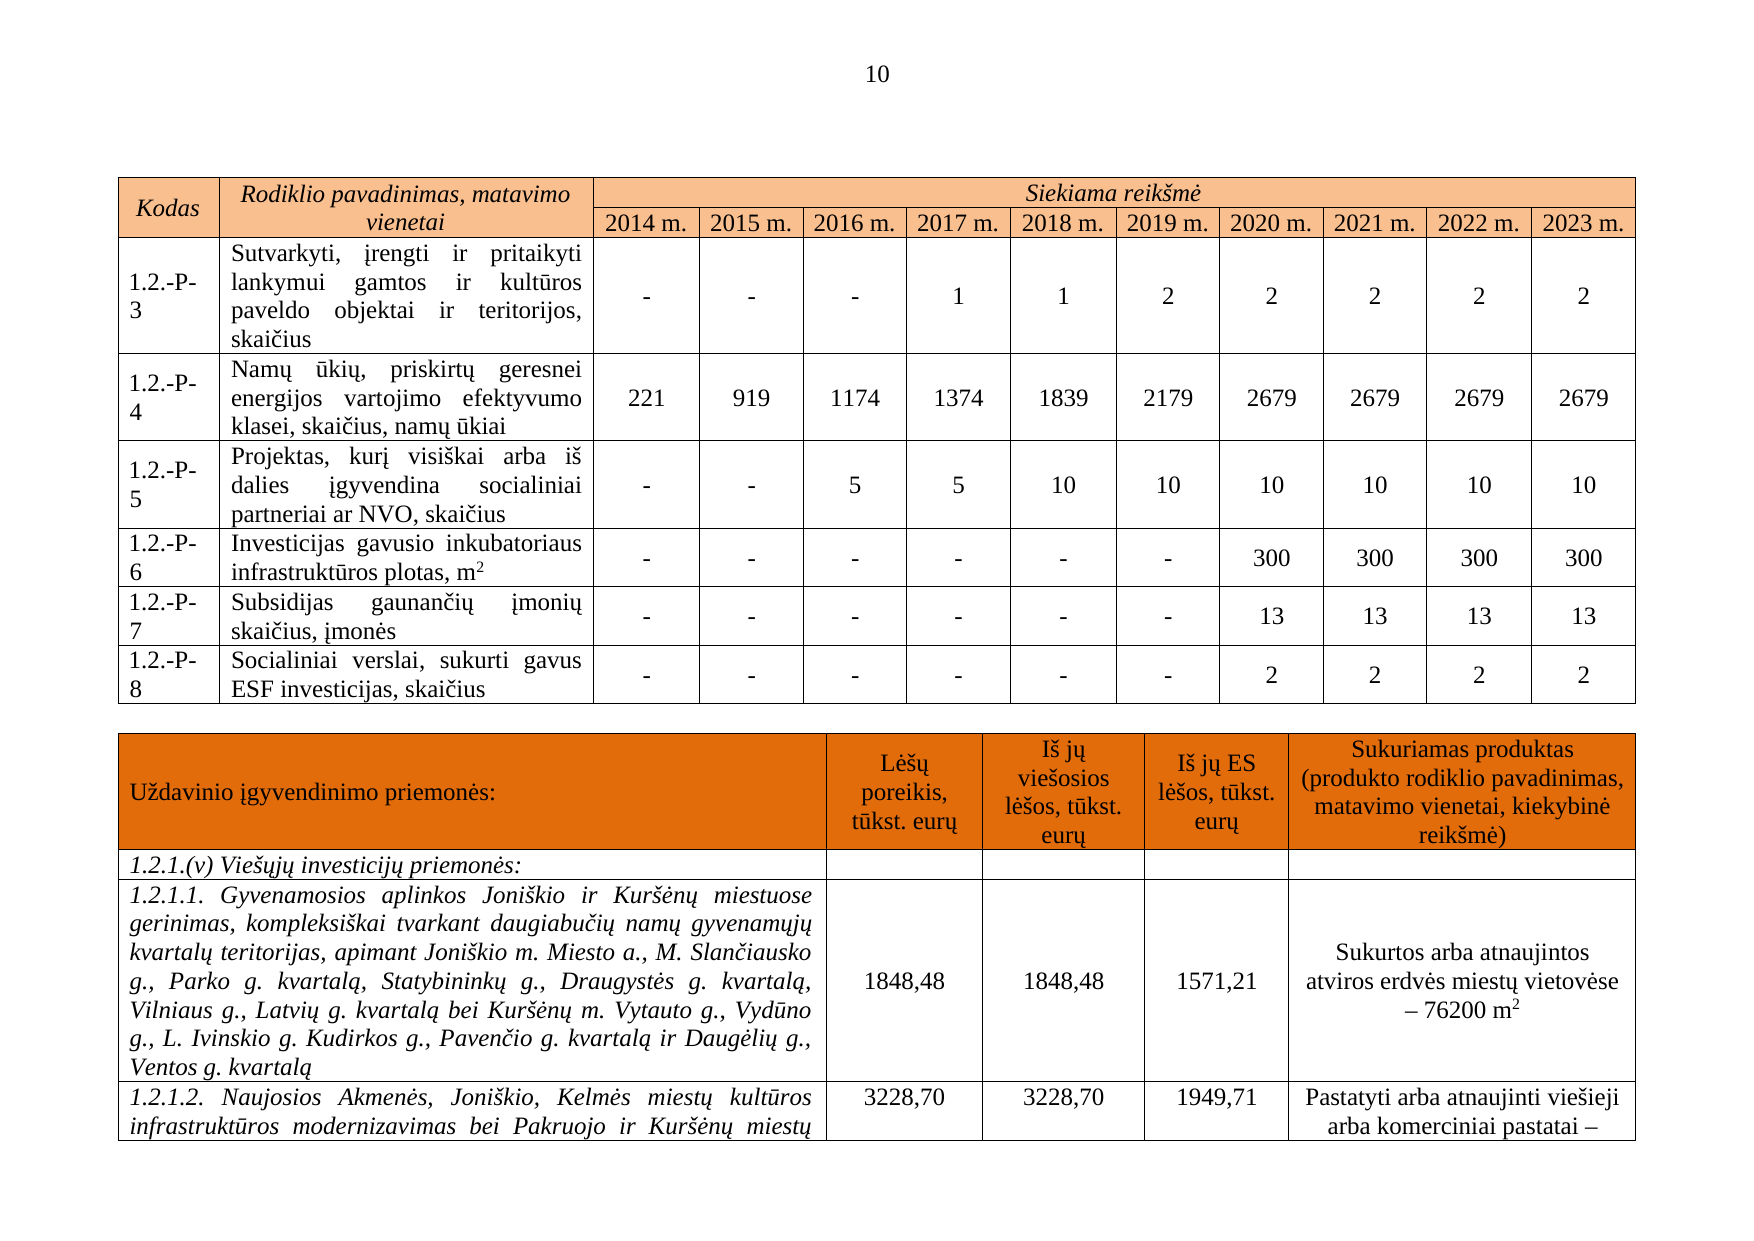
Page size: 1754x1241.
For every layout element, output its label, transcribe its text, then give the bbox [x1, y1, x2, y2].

table_cell - [594, 587, 699, 644]
table_cell 1 [907, 238, 1010, 353]
table_cell 2679 [1427, 354, 1531, 440]
table_cell Socialiniai verslai, sukurti gavus ESF investicijas, skaičius [220, 646, 593, 703]
table_cell - [700, 587, 803, 644]
table_cell 2018 m. [1011, 208, 1116, 237]
table_cell 13 [1532, 587, 1635, 644]
table_cell 1.2.-P-4 [119, 354, 219, 440]
table_cell 13 [1427, 587, 1531, 644]
table_cell 2 [1220, 646, 1323, 703]
table_cell - [804, 529, 906, 586]
table_cell 1374 [907, 354, 1010, 440]
table_cell 10 [1532, 441, 1635, 527]
table_cell Sukurtos arba atnaujintos atviros erdvės miestų vietovėse – 76200 m2 [1289, 880, 1635, 1081]
table_header Iš jų viešosios lėšos, tūkst. eurų [983, 734, 1144, 849]
table_cell 1848,48 [827, 880, 982, 1081]
table_cell - [700, 646, 803, 703]
table_cell 1.2.-P-3 [119, 238, 219, 353]
table_cell - [594, 529, 699, 586]
table_cell 1.2.-P-5 [119, 441, 219, 527]
table_cell 1571,21 [1145, 880, 1288, 1081]
table_cell 2 [1324, 238, 1426, 353]
table_cell 13 [1220, 587, 1323, 644]
table_header Rodiklio pavadinimas, matavimo vienetai [220, 178, 593, 237]
table_cell - [1117, 646, 1219, 703]
table_cell 1.2.-P-8 [119, 646, 219, 703]
table_cell - [907, 587, 1010, 644]
table_cell 2019 m. [1117, 208, 1219, 237]
table_cell - [907, 529, 1010, 586]
table_cell Subsidijas gaunančių įmonių skaičius, įmonės [220, 587, 593, 644]
table_cell 2020 m. [1220, 208, 1323, 237]
table_cell 1.2.1.1. Gyvenamosios aplinkos Joniškio ir Kuršėnų miestuose gerinimas, kompleksiškai tvarkant daugiabučių namų gyvenamųjų kvartalų teritorijas, apimant Joniškio m. Miesto a., M. Slančiausko g., Parko g. kvartalą, Statybininkų g., Draugystės g. kvartalą, Vilniaus g., Latvių g. kvartalą bei Kuršėnų m. Vytauto g., Vydūno g., L. Ivinskio g. Kudirkos g., Pavenčio g. kvartalą ir Daugėlių g., Ventos g. kvartalą [119, 880, 826, 1081]
table_cell - [700, 441, 803, 527]
table_cell - [594, 646, 699, 703]
table_cell - [700, 529, 803, 586]
table_cell - [907, 646, 1010, 703]
table_cell - [1117, 587, 1219, 644]
table_cell 2023 m. [1532, 208, 1635, 237]
table_cell - [1011, 646, 1116, 703]
table_cell 3228,70 [983, 1082, 1144, 1139]
table_cell Namų ūkių, priskirtų geresnei energijos vartojimo efektyvumo klasei, skaičius, namų ūkiai [220, 354, 593, 440]
table_cell 1 [1011, 238, 1116, 353]
table_cell 2179 [1117, 354, 1219, 440]
table_cell 10 [1324, 441, 1426, 527]
table_cell 2 [1427, 646, 1531, 703]
table_cell - [594, 238, 699, 353]
table_cell Projektas, kurį visiškai arba iš dalies įgyvendina socialiniai partneriai ar NVO, skaičius [220, 441, 593, 527]
table_cell [983, 850, 1144, 879]
table_cell - [700, 238, 803, 353]
table_cell 2679 [1220, 354, 1323, 440]
table_cell 300 [1427, 529, 1531, 586]
table_cell 2014 m. [594, 208, 699, 237]
table_header Kodas [119, 178, 219, 237]
table_cell 1848,48 [983, 880, 1144, 1081]
table_cell - [1117, 529, 1219, 586]
table_header Siekiama reikšmė [594, 178, 1635, 207]
table_cell 2022 m. [1427, 208, 1531, 237]
table_cell 2015 m. [700, 208, 803, 237]
table_cell 2021 m. [1324, 208, 1426, 237]
table_cell - [804, 587, 906, 644]
table_cell 10 [1117, 441, 1219, 527]
table_cell [1145, 850, 1288, 879]
table_header Lėšų poreikis, tūkst. eurų [827, 734, 982, 849]
table_cell Pastatyti arba atnaujinti viešieji arba komerciniai pastatai – [1289, 1082, 1635, 1139]
table_header Sukuriamas produktas (produkto rodiklio pavadinimas, matavimo vienetai, kiekybinė reikšmė) [1289, 734, 1635, 849]
table_cell 2 [1220, 238, 1323, 353]
table_cell 2017 m. [907, 208, 1010, 237]
table_cell 10 [1427, 441, 1531, 527]
table_cell 2 [1427, 238, 1531, 353]
table_cell 1.2.-P-7 [119, 587, 219, 644]
table_cell - [804, 238, 906, 353]
table_cell 1949,71 [1145, 1082, 1288, 1139]
table_cell 919 [700, 354, 803, 440]
table_cell - [1011, 587, 1116, 644]
table_cell 2 [1117, 238, 1219, 353]
table_cell 2 [1532, 238, 1635, 353]
table_cell 1.2.1.(v) Viešųjų investicijų priemonės: [119, 850, 826, 879]
table_cell 2679 [1532, 354, 1635, 440]
table_cell 300 [1324, 529, 1426, 586]
table_header Uždavinio įgyvendinimo priemonės: [119, 734, 826, 849]
table_cell 2016 m. [804, 208, 906, 237]
table_cell 221 [594, 354, 699, 440]
table_cell - [1011, 529, 1116, 586]
table_cell 3228,70 [827, 1082, 982, 1139]
table_cell 1839 [1011, 354, 1116, 440]
table_cell 13 [1324, 587, 1426, 644]
table_cell Sutvarkyti, įrengti ir pritaikyti lankymui gamtos ir kultūros paveldo objektai ir teritorijos, skaičius [220, 238, 593, 353]
table_cell - [804, 646, 906, 703]
table_cell 5 [907, 441, 1010, 527]
table_cell 300 [1220, 529, 1323, 586]
table_cell - [594, 441, 699, 527]
table_cell 2679 [1324, 354, 1426, 440]
table_cell 2 [1324, 646, 1426, 703]
table_cell [827, 850, 982, 879]
table_cell Investicijas gavusio inkubatoriaus infrastruktūros plotas, m2 [220, 529, 593, 586]
table_cell 300 [1532, 529, 1635, 586]
table_cell [1289, 850, 1635, 879]
table_cell 10 [1220, 441, 1323, 527]
table_cell 1.2.1.2. Naujosios Akmenės, Joniškio, Kelmės miestų kultūros infrastruktūros modernizavimas bei Pakruojo ir Kuršėnų miestų [119, 1082, 826, 1139]
table_header Iš jų ES lėšos, tūkst. eurų [1145, 734, 1288, 849]
table_cell 2 [1532, 646, 1635, 703]
table_cell 5 [804, 441, 906, 527]
table_cell 10 [1011, 441, 1116, 527]
table_cell 1.2.-P-6 [119, 529, 219, 586]
table_cell 1174 [804, 354, 906, 440]
